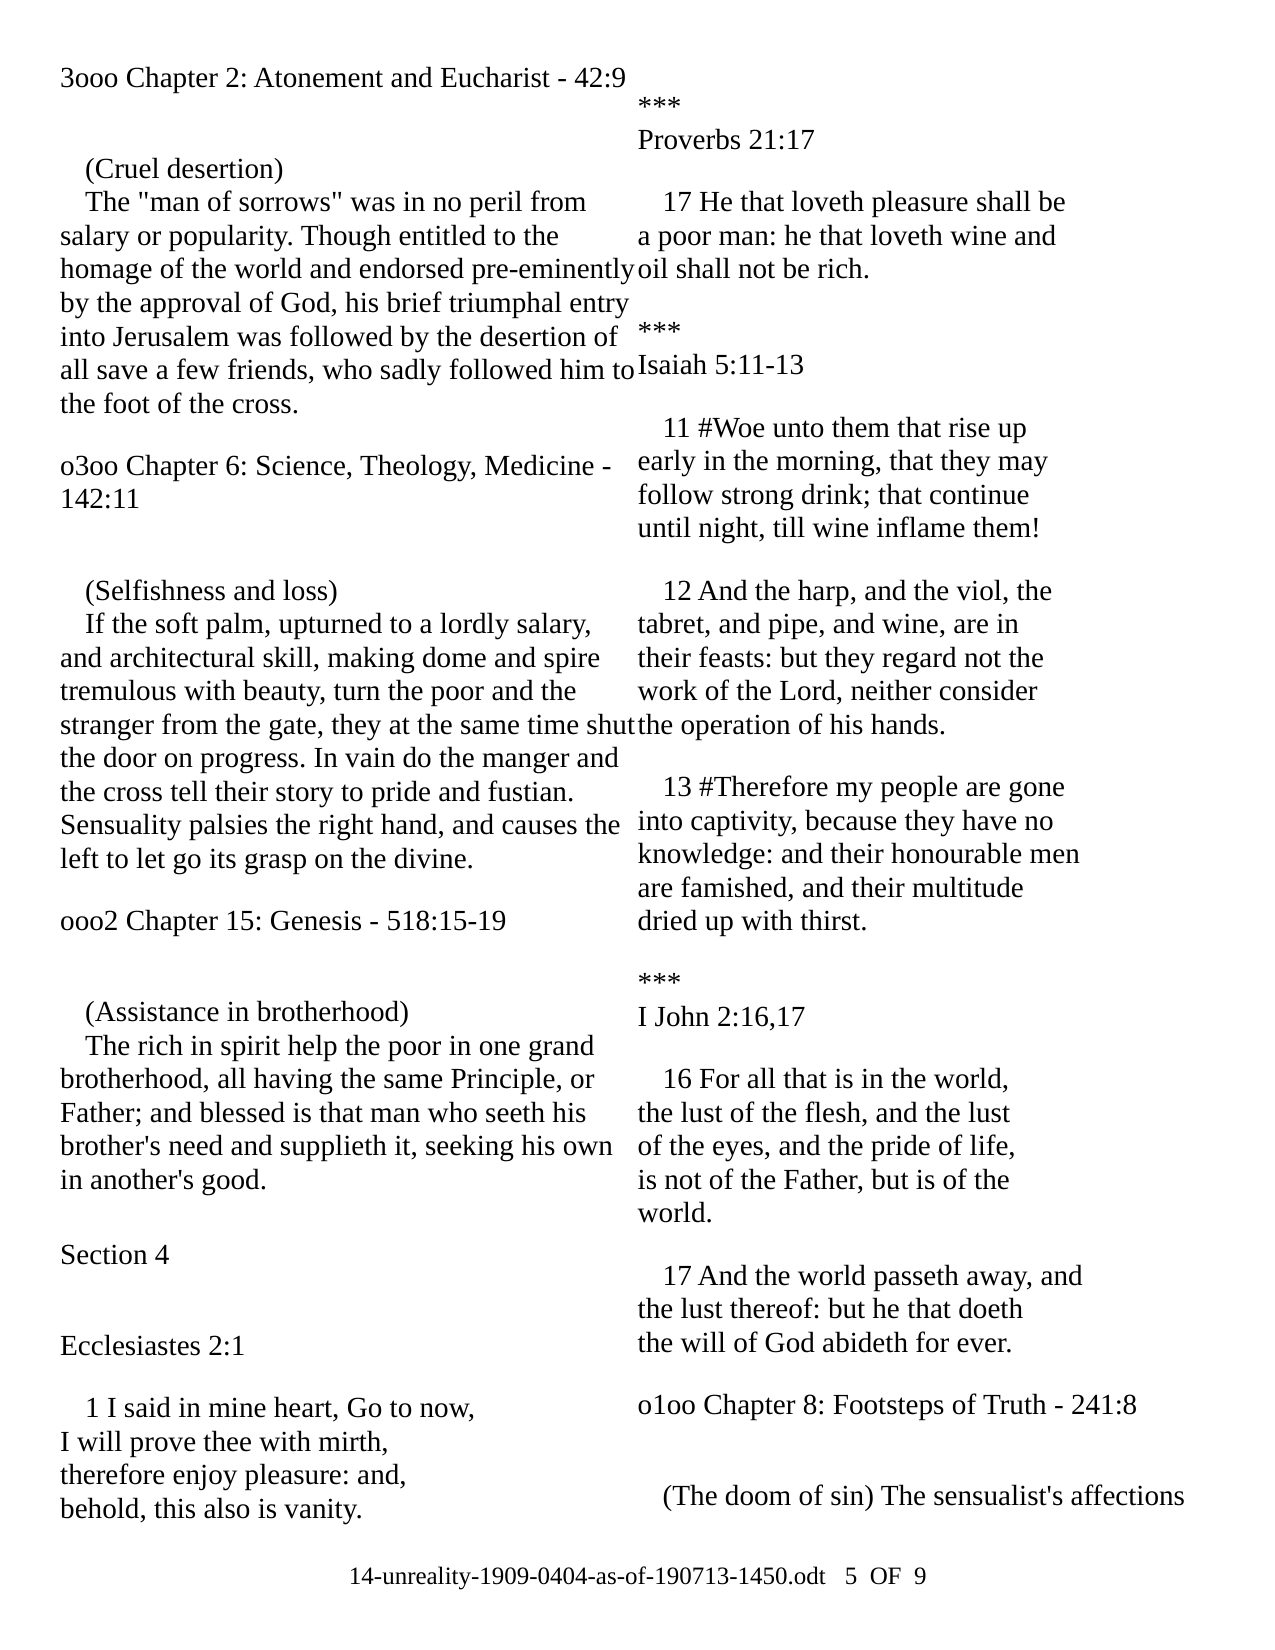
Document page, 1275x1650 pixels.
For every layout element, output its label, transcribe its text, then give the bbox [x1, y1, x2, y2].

text Section 4 [60, 1237, 637, 1270]
text 3ooo Chapter 2: Atonement and Eucharist - 42:9 (Cruel desertion) The "man of sorrows" was in no peril from salary or popularity. Though entitled to the homage of the world and endorsed pre-eminently by the approval of God, his brief triumphal entry into Jerusalem was followed by the desertion of all save a few friends, who sadly followed him to the foot of the cross. o3oo Chapter 6: Science, Theology, Medicine - 142:11 (Selfishness and loss) If the soft palm, upturned to a lordly salary, and architectural skill, making dome and spire tremulous with beauty, turn the poor and the stranger from the gate, they at the same time shut the door on progress. In vain do the manger and the cross tell their story to pride and fustian. Sensuality palsies the right hand, and causes the left to let go its grasp on the divine. ooo2 Chapter 15: Genesis - 518:15-19 (Assistance in brotherhood) The rich in spirit help the poor in one grand brotherhood, all having the same Principle, or Father; and blessed is that man who seeth his brother's need and supplieth it, seeking his own in another's good. [60, 60, 637, 1196]
text Ecclesiastes 2:1 1 I said in mine heart, Go to now, I will prove thee with mirth, therefore enjoy pleasure: and, behold, this also is vanity. *** Proverbs 21:17 17 He that loveth pleasure shall be a poor man: he that loveth wine and oil shall not be rich. *** Isaiah 5:11-13 11 #Woe unto them that rise up early in the morning, that they may follow strong drink; that continue until night, till wine inflame them! 12 And the harp, and the viol, the tabret, and pipe, and wine, are in their feasts: but they regard not the work of the Lord, neither consider the operation of his hands. 13 #Therefore my people are gone into captivity, because they have no knowledge: and their honourable men are famished, and their multitude dried up with thirst. *** I John 2:16,17 16 For all that is in the world, the lust of the flesh, and the lust of the eyes, and the pride of life, is not of the Father, but is of the world. 17 And the world passeth away, and the lust thereof: but he that doeth the will of God abideth for ever. o1oo Chapter 8: Footsteps of Truth - 241:8 (The doom of sin) The sensualist's affections are as imaginary, whimsical, and unreal as his pleasures. Falsehood, envy, hypocrisy, malice, hate, revenge, and so forth, steal away the treasures of Truth. Stripped of its coverings, what a mocking spectacle is sin! oo3o Chapter 10: Science of Being - 294:28 (Mythical pleasure) The inebriate believes that there is pleasure in intoxication. The thief believes that he gains something by stealing, and the hypocrite that he is hiding himself. The Science of Mind corrects such mistakes, for Truth demonstrates the falsity of error. ooo2 Chapter 15: Genesis - 536:20-29 (The fall of error) Passions and appetites must end in pain. They are "of few days, and full of trouble." Their supposed joys are cheats. Their narrow limits belittle their gratifications, and hedge about their achievements with thorns. (True attainment) Mortal mind accepts the erroneous, material conception of life and joy, but the true idea is gained from the immortal side. Through toil, struggle, and sorrow, what do mortals attain? They give up their belief in perishable life and happiness; the mortal and material return to dust, and the immortal is reached. oo3o Chapter 10: Science of Being - 327:1 (Conversion of Saul) Reform comes by understanding that there is no abiding pleasure in evil, and also by gaining an affection for good according to Science, which reveals the immortal fact that neither pleasure nor pain, appetite nor passion, can exist in or of matter, while divine Mind can and does destroy the false beliefs of pleasure, pain, or fear and all the sinful appetites of the human mind. oo3o Chapter 10: Science of Being - 329:26(begin If) (Error destroyed, not pardoned) If men understood their real spiritual source to be all blessedness, they would struggle for recourse to the spiritual and be at peace; but the deeper the error into which mortal mind is plunged, the more intense the opposition to spirituality, till error yields to Truth. [60, 60, 1215, 1524]
